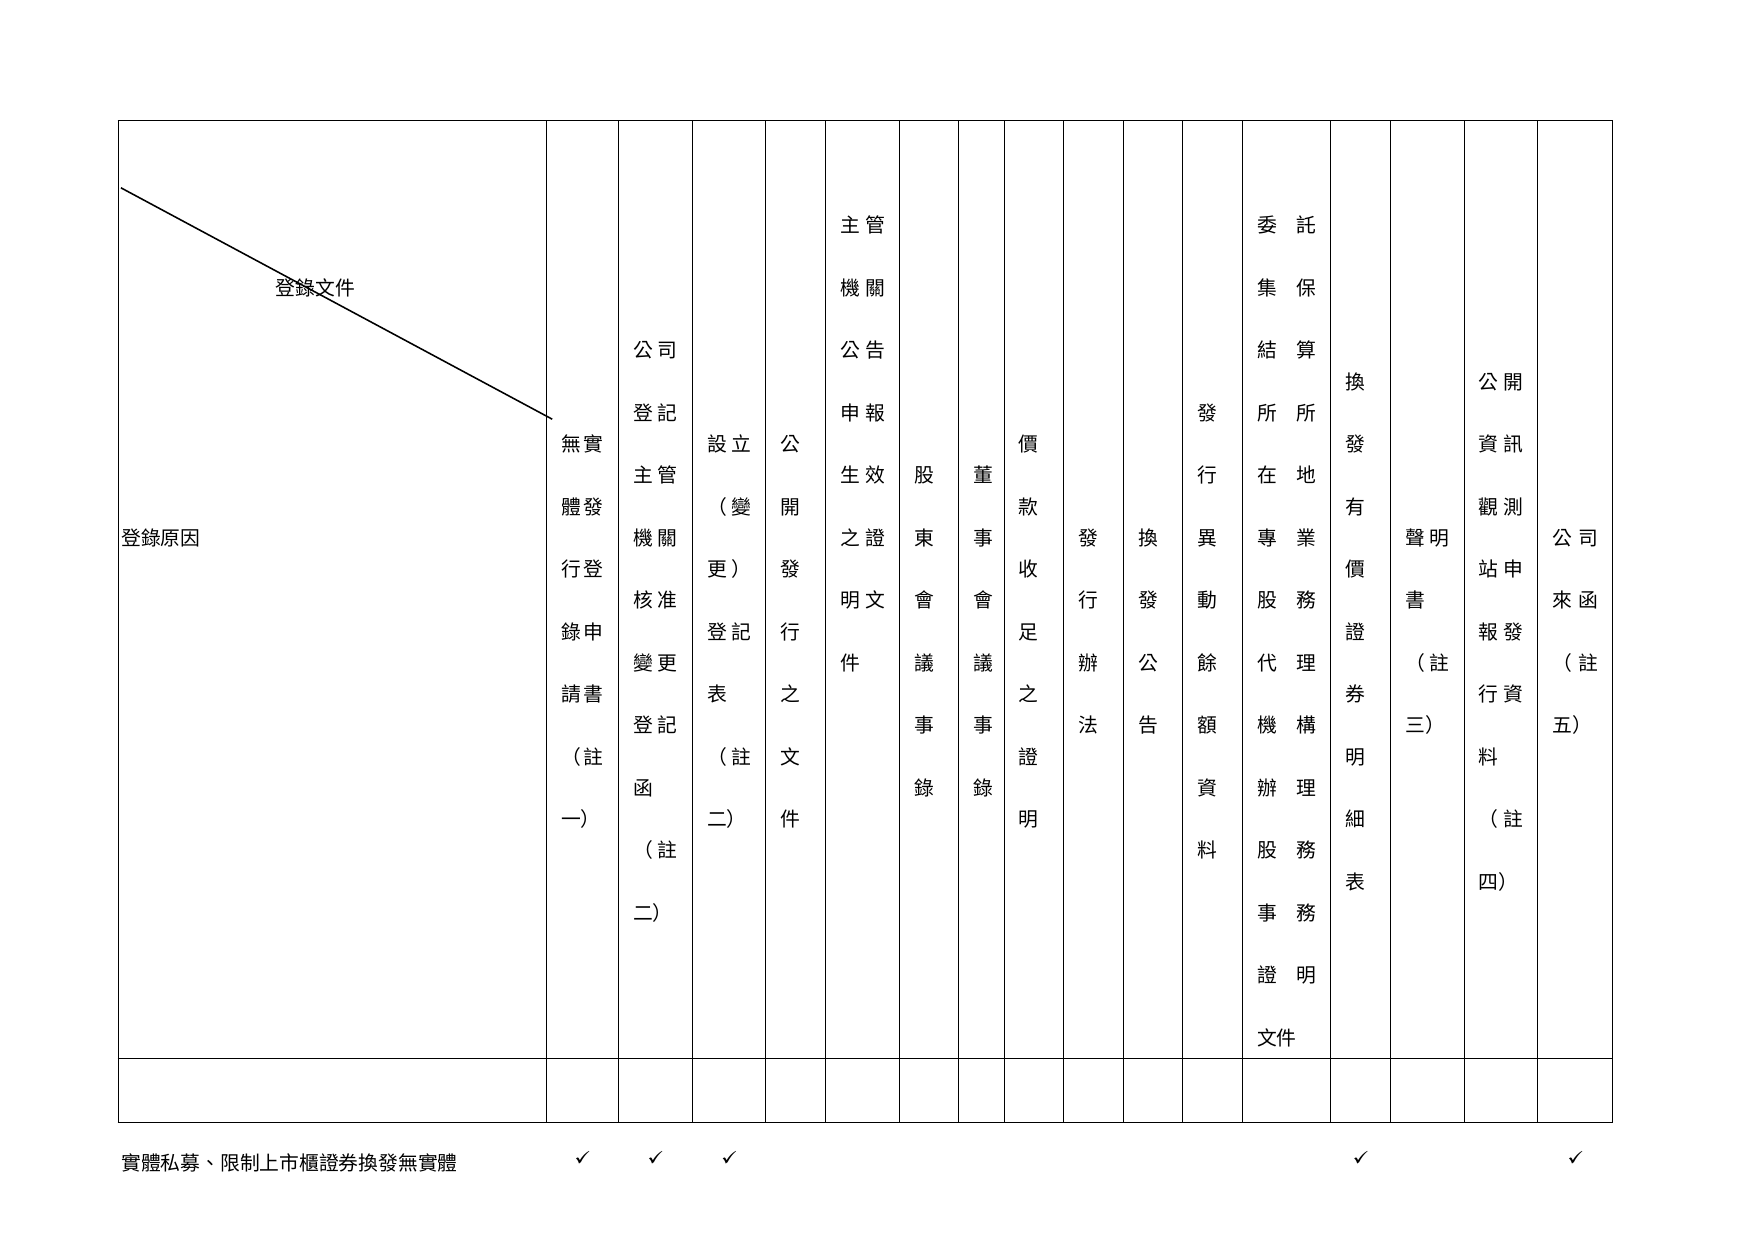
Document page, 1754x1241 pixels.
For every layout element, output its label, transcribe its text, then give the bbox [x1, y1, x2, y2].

table_cell [900, 1059, 958, 1122]
table_cell [826, 1059, 899, 1122]
table_cell  [1331, 1059, 1390, 1122]
table_cell [1391, 1059, 1464, 1122]
table_header 登錄文件 登錄原因 [119, 121, 546, 1058]
table_cell [1243, 1059, 1330, 1122]
table_cell [959, 1059, 1004, 1122]
table_cell [1064, 1059, 1123, 1122]
table_cell [1124, 1059, 1182, 1122]
table_header 價款收足之證明 [1005, 121, 1063, 1058]
table_header 無實體發行登錄申請書（註一） [547, 121, 618, 1058]
table_header 發行異動餘額資料 [1183, 121, 1242, 1058]
table_header 換發公告 [1124, 121, 1182, 1058]
table_header 委託集保結算所所在地專業股務代理機構辦理股務事務證明文件 [1243, 121, 1330, 1058]
table_header 換發有價證券明細表 [1331, 121, 1390, 1058]
table_cell [1465, 1059, 1537, 1122]
table_cell  [1538, 1059, 1612, 1122]
table_header 主管機關公告申報生效之證明文件 [826, 121, 899, 1058]
table_header 設立（變更）登記表（註二） [693, 121, 765, 1058]
table_cell  [619, 1059, 692, 1122]
table_cell  [693, 1059, 765, 1122]
table_header 發行辦法 [1064, 121, 1123, 1058]
table_cell [1005, 1059, 1063, 1122]
table_cell  [547, 1059, 618, 1122]
table_header 公司登記主管機關核准變更登記函（註二） [619, 121, 692, 1058]
table_header 公開發行之文件 [766, 121, 825, 1058]
table_cell [766, 1059, 825, 1122]
table_header 聲明書（註三） [1391, 121, 1464, 1058]
table_header 股東會議事錄 [900, 121, 958, 1058]
table_cell 實體私募、限制上市櫃證券換發無實體 [119, 1059, 546, 1122]
table_cell [1183, 1059, 1242, 1122]
table_header 公司來函（註五） [1538, 121, 1612, 1058]
table_header 公開資訊觀測站申報發行資料（註四） [1465, 121, 1537, 1058]
table_header 董事會議事錄 [959, 121, 1004, 1058]
